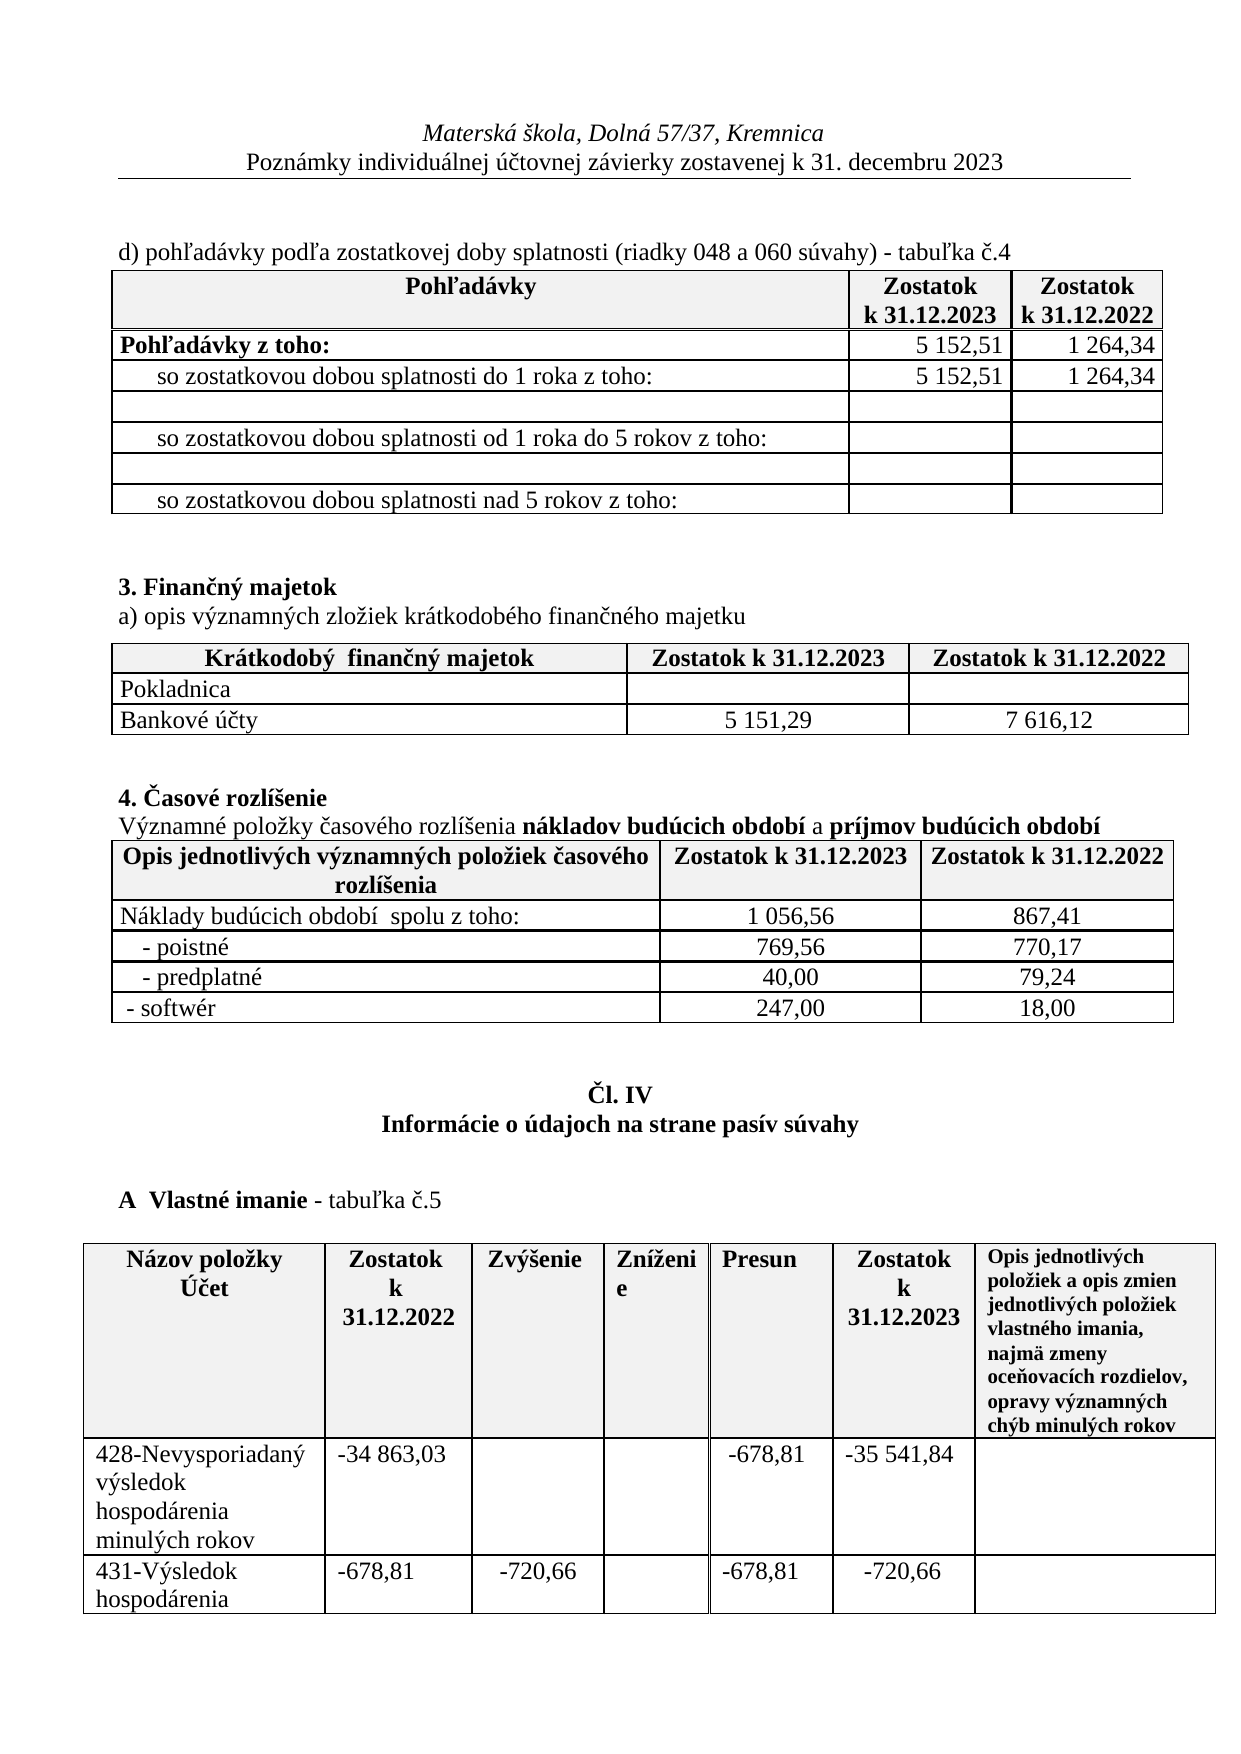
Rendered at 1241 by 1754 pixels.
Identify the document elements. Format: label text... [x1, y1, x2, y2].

table_header Krátkodobý finančný majetok [113, 644, 626, 672]
table_cell [910, 674, 1188, 703]
table_header Zvýšenie [473, 1244, 603, 1437]
table_cell [850, 392, 1010, 421]
text Významné položky časového rozlíšenia nákladov budúcich období a príjmov budúcich období [118, 811, 1122, 840]
table_header Zostatok k 31.12.2022 [910, 644, 1188, 672]
table_cell 1 056,56 [661, 901, 920, 929]
table_cell [1013, 485, 1162, 513]
table_cell -678,81 [326, 1556, 471, 1613]
table_cell -720,66 [473, 1556, 603, 1613]
table_cell so zostatkovou dobou splatnosti od 1 roka do 5 rokov z toho: [113, 423, 848, 452]
table_cell [1013, 454, 1162, 483]
table_header Zostatok k 31.12.2022 [922, 841, 1173, 899]
list 4. Časové rozlíšenie [118, 783, 1122, 811]
table_header Zostatok k 31.12.2023 [661, 841, 920, 899]
table_header Presun [711, 1244, 832, 1437]
text Čl. IV [118, 1081, 1122, 1109]
table_cell -678,81 [711, 1556, 832, 1613]
table_cell 5 151,29 [628, 705, 908, 734]
table_cell [473, 1439, 603, 1554]
table_cell [1013, 392, 1162, 421]
table_header Zostatok k 31.12.2023 [850, 271, 1010, 328]
table_cell [113, 454, 848, 483]
table_cell -678,81 [711, 1439, 832, 1554]
table_header Opis jednotlivých položiek a opis zmien jednotlivých položiek vlastného imania, najmä zmeny oceňovacích rozdielov, opravy významných chýb minulých rokov [976, 1244, 1215, 1437]
table_cell -34 863,03 [326, 1439, 471, 1554]
table_cell 1 264,34 [1013, 331, 1162, 359]
table_cell Bankové účty [113, 705, 626, 734]
table_cell -35 541,84 [834, 1439, 974, 1554]
table_header Opis jednotlivých významných položiek časového rozlíšenia [113, 841, 659, 899]
table_cell 769,56 [661, 932, 920, 960]
table_cell - poistné [113, 932, 659, 960]
table_cell [605, 1556, 708, 1613]
table_cell so zostatkovou dobou splatnosti do 1 roka z toho: [113, 361, 848, 390]
table_cell 770,17 [922, 932, 1173, 960]
table_cell 428-Nevysporiadaný výsledok hospodárenia minulých rokov [84, 1439, 324, 1554]
table_cell Náklady budúcich období spolu z toho: [113, 901, 659, 929]
table_header Zostatok k 31.12.2023 [628, 644, 908, 672]
table_header Zníženie [605, 1244, 708, 1437]
table_header Zostatok k 31.12.2022 [1013, 271, 1162, 328]
table_cell 5 152,51 [850, 331, 1010, 359]
table_cell [113, 392, 848, 421]
table_header Zostatok k 31.12.2022 [326, 1244, 471, 1437]
table_cell 867,41 [922, 901, 1173, 929]
table_cell [976, 1439, 1215, 1554]
text a) opis významných zložiek krátkodobého finančného majetku [118, 601, 1122, 629]
table_cell [976, 1556, 1215, 1613]
table_cell - softwér [113, 993, 659, 1022]
list 3. Finančný majetok [118, 572, 1122, 601]
table_cell 18,00 [922, 993, 1173, 1022]
table_cell 247,00 [661, 993, 920, 1022]
table_cell 40,00 [661, 963, 920, 991]
table_cell [628, 674, 908, 703]
table_cell 431-Výsledok hospodárenia [84, 1556, 324, 1613]
table_header Pohľadávky [113, 271, 848, 328]
table_cell [605, 1439, 708, 1554]
table_cell [1013, 423, 1162, 452]
table_cell - predplatné [113, 963, 659, 991]
table_cell Pohľadávky z toho: [113, 331, 848, 359]
table_cell 5 152,51 [850, 361, 1010, 390]
table_cell 7 616,12 [910, 705, 1188, 734]
text Informácie o údajoch na strane pasív súvahy [118, 1109, 1122, 1138]
table_cell 79,24 [922, 963, 1173, 991]
table_cell 1 264,34 [1013, 361, 1162, 390]
table_cell [850, 485, 1010, 513]
text A Vlastné imanie - tabuľka č.5 [118, 1186, 1122, 1214]
table_header Zostatok k 31.12.2023 [834, 1244, 974, 1437]
table_header Názov položky Účet [84, 1244, 324, 1437]
table_cell Pokladnica [113, 674, 626, 703]
text d) pohľadávky podľa zostatkovej doby splatnosti (riadky 048 a 060 súvahy) - tabuľka č.4 [118, 237, 1122, 266]
table_cell [850, 423, 1010, 452]
table_cell [850, 454, 1010, 483]
table_cell so zostatkovou dobou splatnosti nad 5 rokov z toho: [113, 485, 848, 513]
table_cell -720,66 [834, 1556, 974, 1613]
